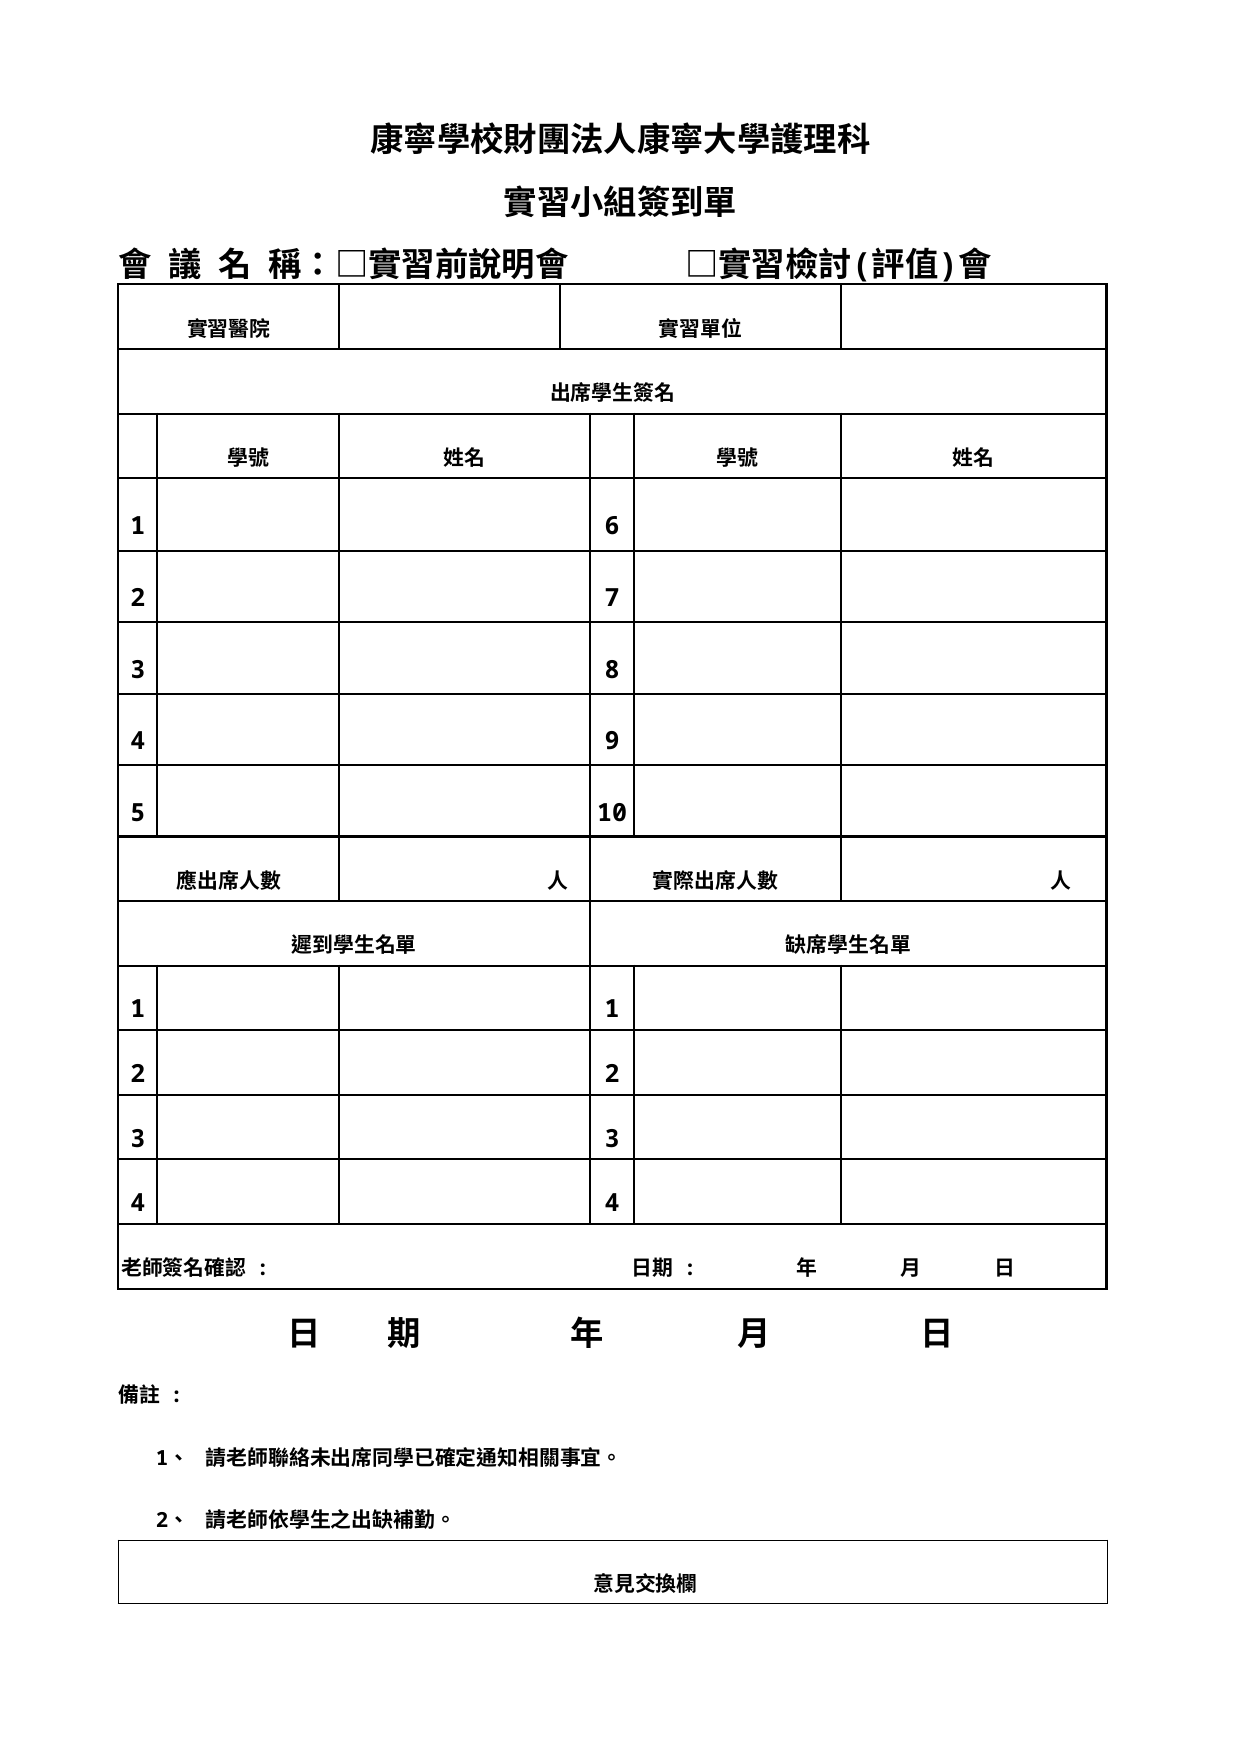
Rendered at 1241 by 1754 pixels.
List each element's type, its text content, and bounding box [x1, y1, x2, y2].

table_cell 1 [119, 967, 156, 1029]
table_cell [635, 479, 840, 550]
table_cell [635, 695, 840, 764]
text 會 議 名 稱：□實習前說明會 □實習檢討(評值)會 [118, 221, 1122, 283]
table_cell [340, 623, 589, 693]
table_cell 4 [119, 695, 156, 764]
table_cell [635, 623, 840, 693]
table_cell 學號 [158, 415, 338, 477]
table_cell 缺席學生名單 [591, 902, 1105, 964]
table_cell 老師簽名確認 : 日期 : 年 月 日 [119, 1225, 1105, 1287]
text 日 期 年 月 日 [118, 1289, 1122, 1352]
table_cell [119, 415, 156, 477]
table_cell [158, 967, 338, 1029]
table_cell 1 [591, 967, 633, 1029]
table_cell 人 [842, 838, 1105, 900]
table_cell [340, 695, 589, 764]
table_header [340, 285, 559, 348]
table_cell 1 [119, 479, 156, 550]
table_cell [158, 766, 338, 835]
table_cell [591, 415, 633, 477]
table_cell [842, 1096, 1105, 1158]
table_cell [842, 766, 1105, 835]
table_cell 2 [591, 1031, 633, 1094]
table_cell [842, 967, 1105, 1029]
table_cell 學號 [635, 415, 840, 477]
table_cell [340, 479, 589, 550]
table_cell [158, 1096, 338, 1158]
table_cell 6 [591, 479, 633, 550]
table_cell [158, 623, 338, 693]
table_cell [635, 766, 840, 835]
table_cell 人 [340, 838, 589, 900]
table_cell 8 [591, 623, 633, 693]
table_cell 7 [591, 552, 633, 621]
table_cell 10 [591, 766, 633, 835]
table_cell [340, 766, 589, 835]
table_cell 2 [119, 552, 156, 621]
table_cell 出席學生簽名 [119, 350, 1105, 412]
list 請老師依學生之出缺補勤。 [156, 1477, 1187, 1539]
table_cell [635, 552, 840, 621]
table_header [842, 285, 1105, 348]
table_cell 遲到學生名單 [119, 902, 589, 964]
table_cell 5 [119, 766, 156, 835]
table_cell [158, 1160, 338, 1223]
table_cell 4 [591, 1160, 633, 1223]
text 實習小組簽到單 [118, 158, 1122, 221]
table_cell 實際出席人數 [591, 838, 840, 900]
text 康寧學校財團法人康寧大學護理科 [118, 96, 1122, 158]
table_cell [635, 1160, 840, 1223]
table_cell [340, 1096, 589, 1158]
table_cell 3 [119, 1096, 156, 1158]
table_cell [842, 695, 1105, 764]
text 備註 : [118, 1352, 1187, 1414]
table_header 意見交換欄 [119, 1541, 1107, 1603]
table_cell 9 [591, 695, 633, 764]
table_cell [340, 1031, 589, 1094]
table_cell [842, 623, 1105, 693]
table_cell [842, 1160, 1105, 1223]
table_cell [635, 1096, 840, 1158]
table_cell [842, 1031, 1105, 1094]
table_cell 姓名 [340, 415, 589, 477]
table_cell [158, 1031, 338, 1094]
table_cell [158, 479, 338, 550]
table_cell [340, 967, 589, 1029]
table_cell [158, 552, 338, 621]
table_cell [635, 1031, 840, 1094]
list 請老師聯絡未出席同學已確定通知相關事宜。 [156, 1414, 1187, 1477]
table_cell [842, 479, 1105, 550]
table_cell 2 [119, 1031, 156, 1094]
table_cell 4 [119, 1160, 156, 1223]
table_cell 姓名 [842, 415, 1105, 477]
table_header 實習醫院 [119, 285, 338, 348]
table_cell 應出席人數 [119, 838, 338, 900]
table_cell [340, 552, 589, 621]
table_cell 3 [591, 1096, 633, 1158]
table_cell [340, 1160, 589, 1223]
table_cell 3 [119, 623, 156, 693]
table_cell [842, 552, 1105, 621]
table_cell [635, 967, 840, 1029]
table_header 實習單位 [561, 285, 840, 348]
table_cell [158, 695, 338, 764]
